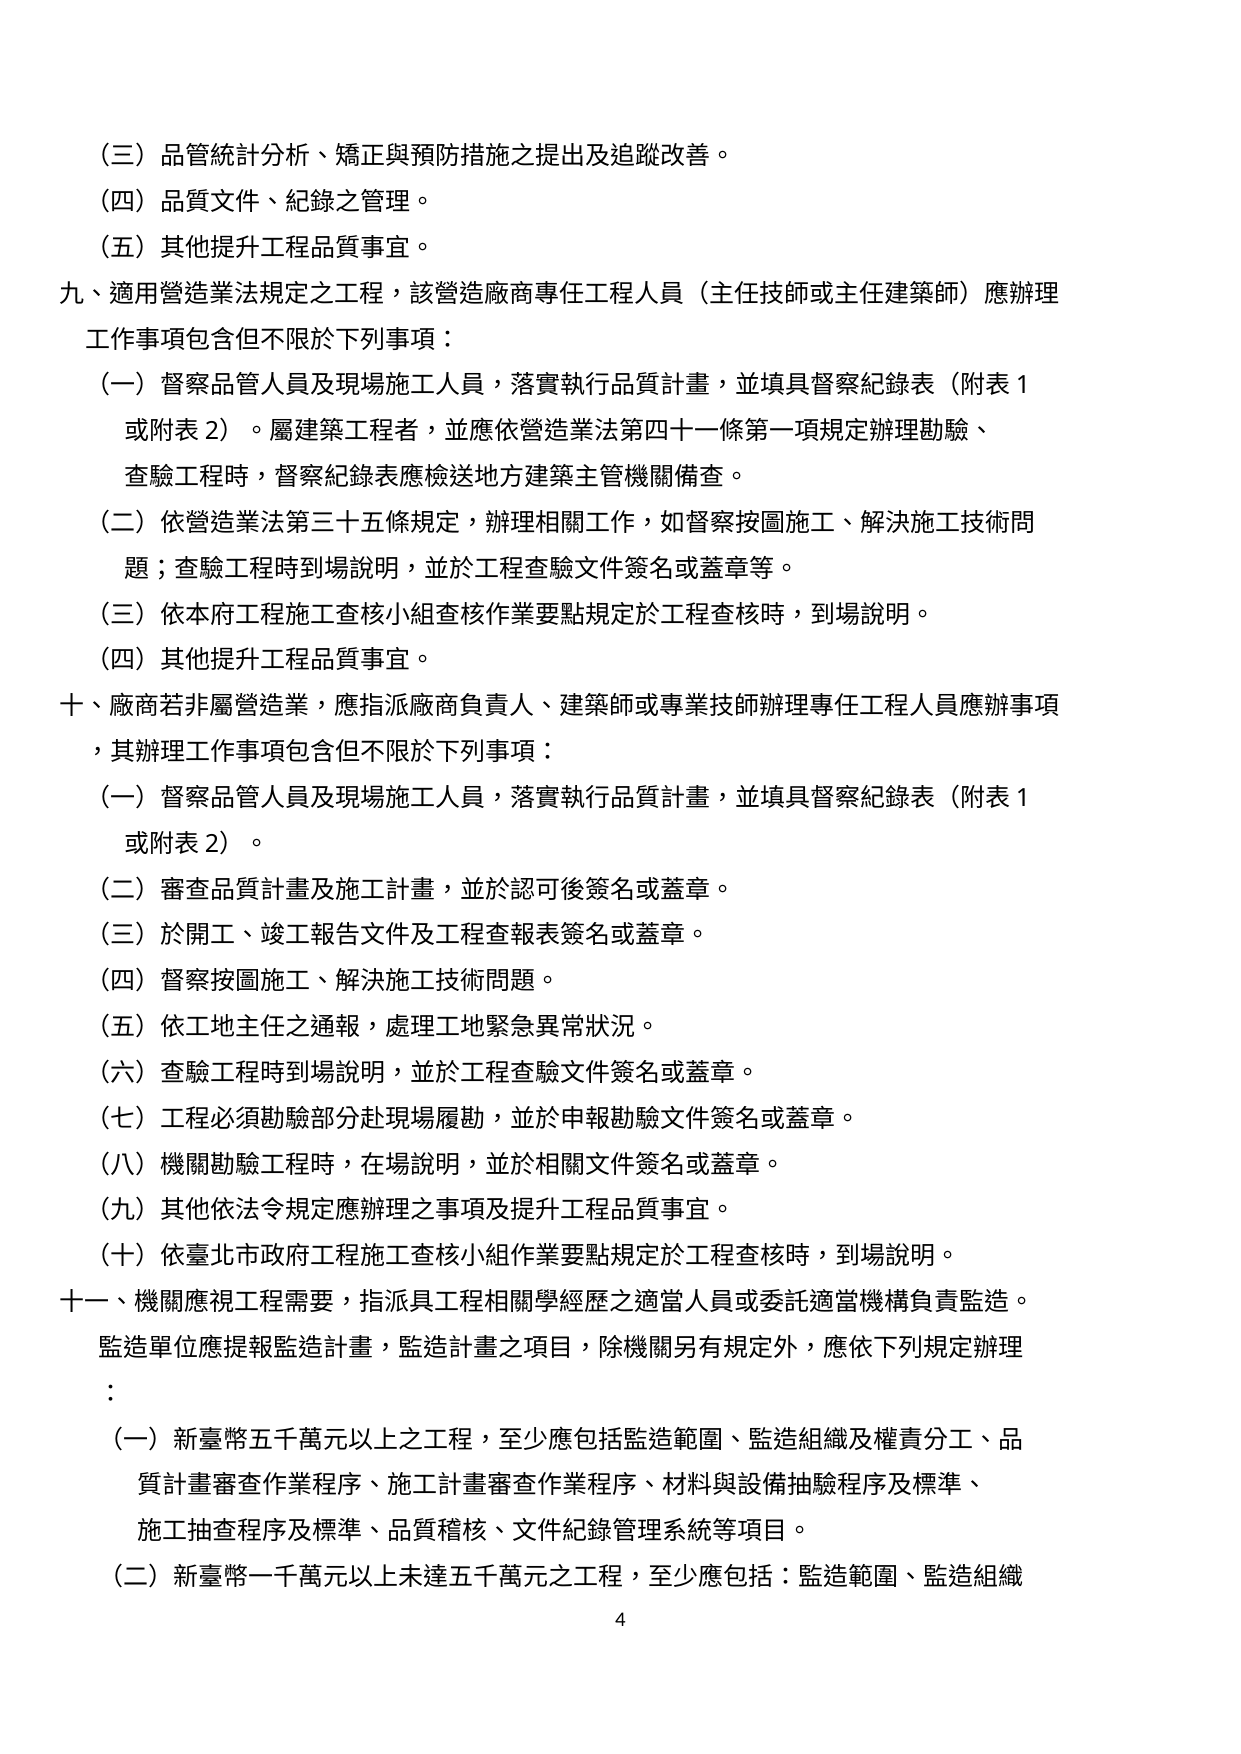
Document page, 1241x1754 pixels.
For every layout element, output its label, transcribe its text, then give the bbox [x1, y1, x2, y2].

text （一）新臺幣五千萬元以上之工程，至少應包括監造範圍、監造組織及權責分工、品 [59, 1412, 1181, 1450]
text 或附表 2）。 [59, 816, 1181, 854]
text 監造單位應提報監造計畫，監造計畫之項目，除機關另有規定外，應依下列規定辦理 [59, 1321, 1181, 1358]
text （四）其他提升工程品質事宜。 [59, 633, 1181, 671]
text （一）督察品管人員及現場施工人員，落實執行品質計畫，並填具督察紀錄表（附表 1 [59, 771, 1181, 808]
text 九、適用營造業法規定之工程，該營造廠商專任工程人員（主任技師或主任建築師）應辦理 [59, 266, 1181, 304]
text 題；查驗工程時到場說明，並於工程查驗文件簽名或蓋章等。 [59, 541, 1181, 579]
text （十）依臺北市政府工程施工查核小組作業要點規定於工程查核時，到場說明。 [59, 1229, 1181, 1266]
text （三）品管統計分析、矯正與預防措施之提出及追蹤改善。 [59, 129, 1181, 166]
text （二）審查品質計畫及施工計畫，並於認可後簽名或蓋章。 [59, 862, 1181, 900]
text （三）依本府工程施工查核小組查核作業要點規定於工程查核時，到場說明。 [59, 587, 1181, 625]
text ： [59, 1366, 1181, 1404]
text （六）查驗工程時到場說明，並於工程查驗文件簽名或蓋章。 [59, 1046, 1181, 1083]
text 查驗工程時，督察紀錄表應檢送地方建築主管機關備查。 [59, 450, 1181, 487]
text （二）依營造業法第三十五條規定，辦理相關工作，如督察按圖施工、解決施工技術問 [59, 496, 1181, 533]
text 或附表 2）。屬建築工程者，並應依營造業法第四十一條第一項規定辦理勘驗、 [59, 404, 1181, 441]
text ，其辦理工作事項包含但不限於下列事項： [59, 725, 1181, 762]
text （五）其他提升工程品質事宜。 [59, 221, 1181, 258]
text （五）依工地主任之通報，處理工地緊急異常狀況。 [59, 1000, 1181, 1037]
text 十一、機關應視工程需要，指派具工程相關學經歷之適當人員或委託適當機構負責監造。 [59, 1275, 1181, 1312]
text （九）其他依法令規定應辦理之事項及提升工程品質事宜。 [59, 1183, 1181, 1221]
text 質計畫審查作業程序、施工計畫審查作業程序、材料與設備抽驗程序及標準、 [59, 1458, 1181, 1496]
text （四）品質文件、紀錄之管理。 [59, 175, 1181, 212]
text （八）機關勘驗工程時，在場說明，並於相關文件簽名或蓋章。 [59, 1137, 1181, 1175]
text （三）於開工、竣工報告文件及工程查報表簽名或蓋章。 [59, 908, 1181, 946]
text （四）督察按圖施工、解決施工技術問題。 [59, 954, 1181, 991]
text 工作事項包含但不限於下列事項： [59, 312, 1181, 350]
text 施工抽查程序及標準、品質稽核、文件紀錄管理系統等項目。 [59, 1504, 1181, 1541]
text （一）督察品管人員及現場施工人員，落實執行品質計畫，並填具督察紀錄表（附表 1 [59, 358, 1181, 396]
text （七）工程必須勘驗部分赴現場履勘，並於申報勘驗文件簽名或蓋章。 [59, 1091, 1181, 1129]
text 十、廠商若非屬營造業，應指派廠商負責人、建築師或專業技師辦理專任工程人員應辦事項 [59, 679, 1181, 716]
text （二）新臺幣一千萬元以上未達五千萬元之工程，至少應包括：監造範圍、監造組織 [59, 1550, 1181, 1587]
